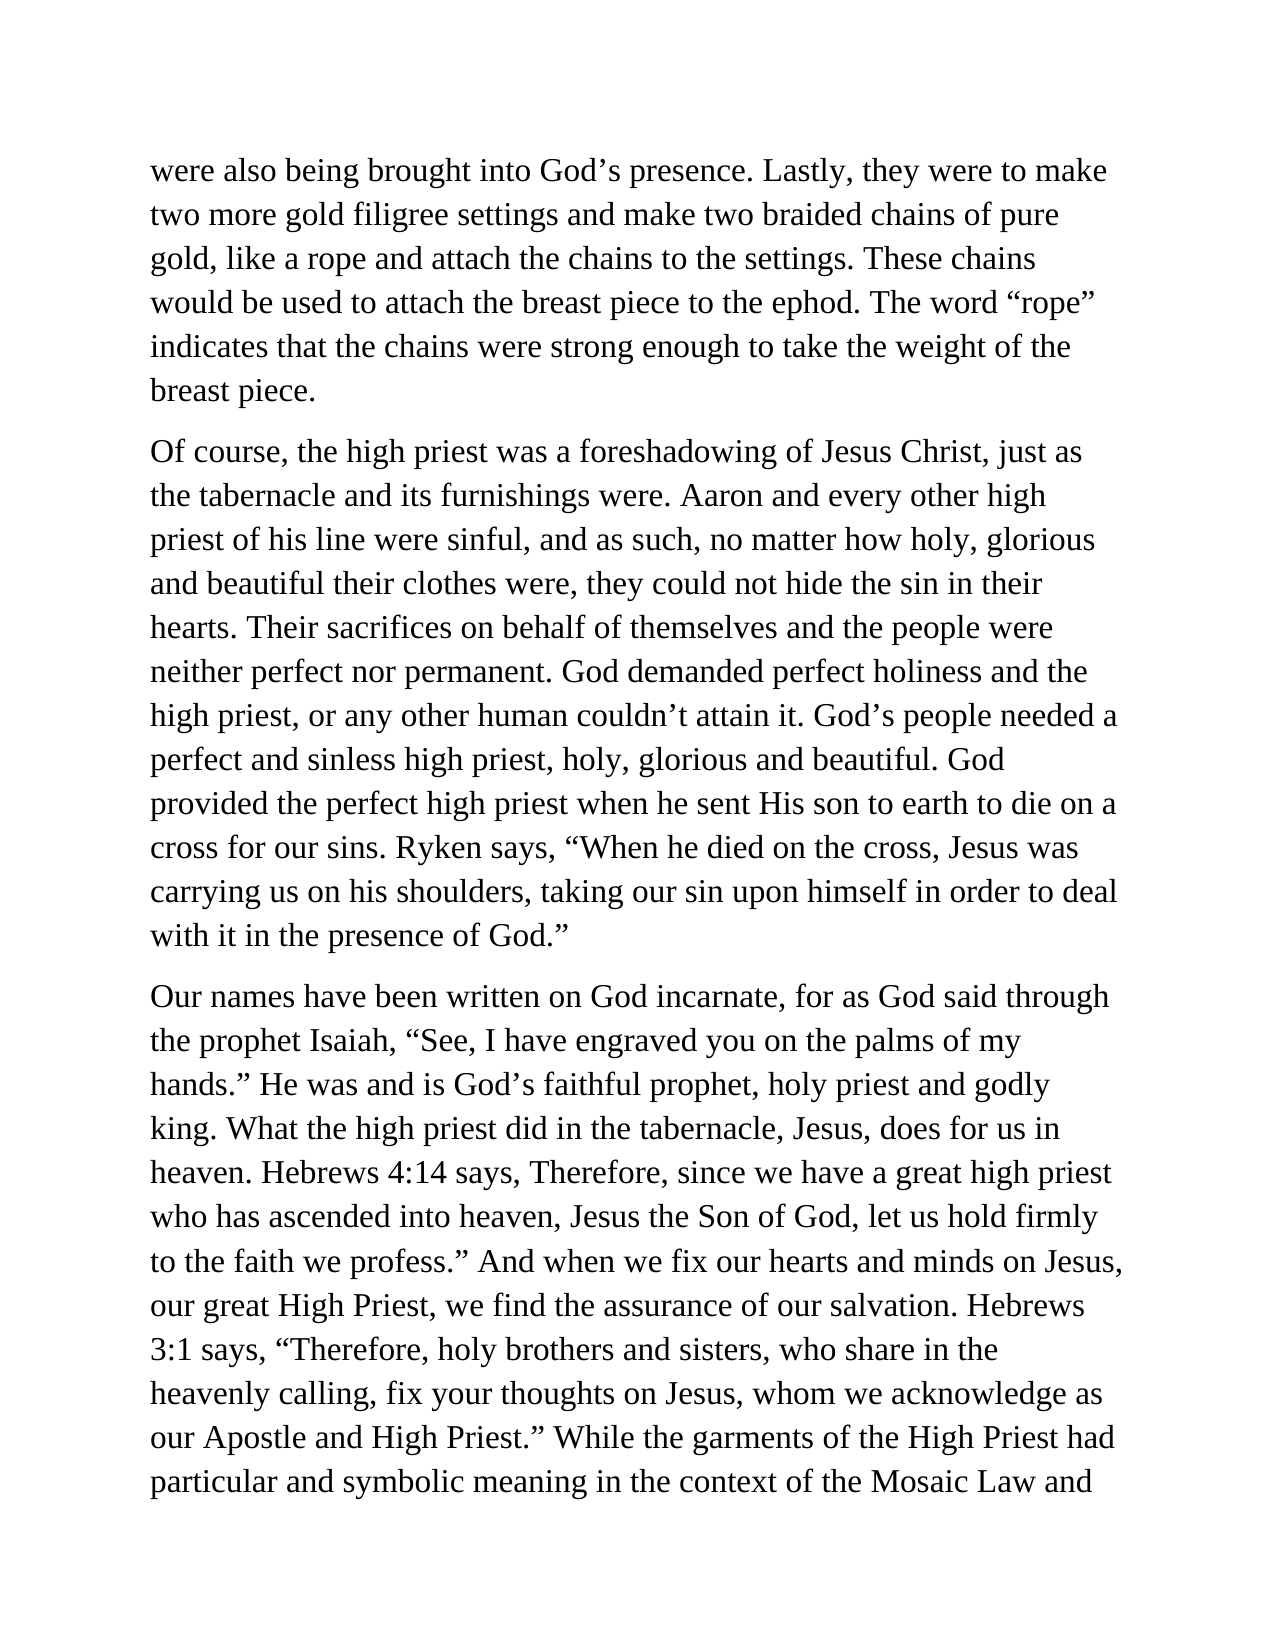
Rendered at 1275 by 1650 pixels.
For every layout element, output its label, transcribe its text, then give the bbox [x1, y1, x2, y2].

text were also being brought into God’s presence. Lastly, they were to make two more gold filigree settings and make two braided chains of pure gold, like a rope and attach the chains to the settings. These chains would be used to attach the breast piece to the ephod. The word “rope” indicates that the chains were strong enough to take the weight of the breast piece. [150, 150, 1125, 409]
text Of course, the high priest was a foreshadowing of Jesus Christ, just as the tabernacle and its furnishings were. Aaron and every other high priest of his line were sinful, and as such, no matter how holy, glorious and beautiful their clothes were, they could not hide the sin in their hearts. Their sacrifices on behalf of themselves and the people were neither perfect nor permanent. God demanded perfect holiness and the high priest, or any other human couldn’t attain it. God’s people needed a perfect and sinless high priest, holy, glorious and beautiful. God provided the perfect high priest when he sent His son to earth to die on a cross for our sins. Ryken says, “When he died on the cross, Jesus was carrying us on his shoulders, taking our sin upon himself in order to deal with it in the presence of God.” [150, 431, 1125, 954]
text Our names have been written on God incarnate, for as God said through the prophet Isaiah, “See, I have engraved you on the palms of my hands.” He was and is God’s faithful prophet, holy priest and godly king. What the high priest did in the tabernacle, Jesus, does for us in heaven. Hebrews 4:14 says, Therefore, since we have a great high priest who has ascended into heaven, Jesus the Son of God, let us hold firmly to the faith we profess.” And when we fix our hearts and minds on Jesus, our great High Priest, we find the assurance of our salvation. Hebrews 3:1 says, “Therefore, holy brothers and sisters, who share in the heavenly calling, fix your thoughts on Jesus, whom we acknowledge as our Apostle and High Priest.” While the garments of the High Priest had particular and symbolic meaning in the context of the Mosaic Law and [150, 976, 1125, 1499]
